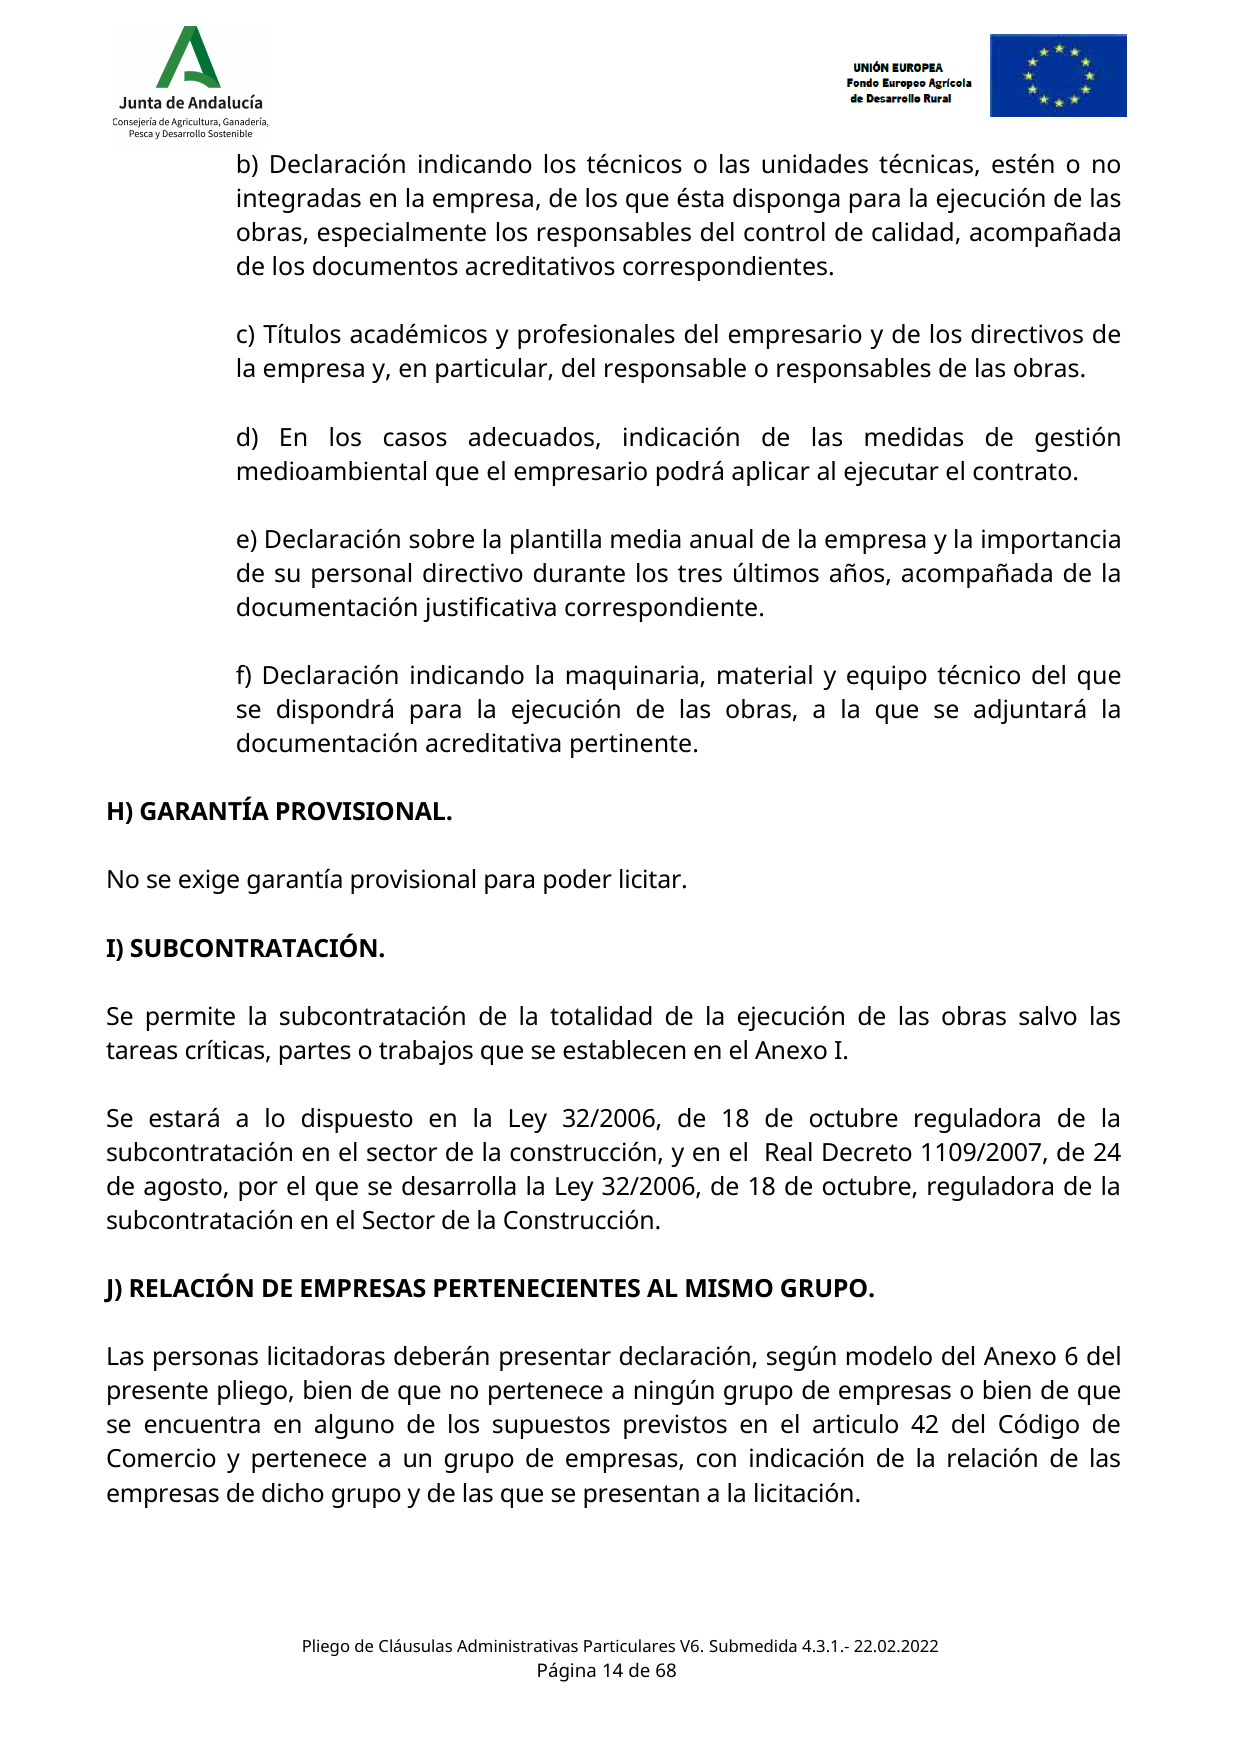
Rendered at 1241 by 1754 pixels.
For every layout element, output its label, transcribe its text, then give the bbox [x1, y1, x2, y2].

text e) Declaración sobre la plantilla media anual de la empresa y la importancia de su personal directivo durante los tres últimos años, acompañada de la documentación justificativa correspondiente. [236, 521, 1123, 624]
text Se estará a lo dispuesto en la Ley 32/2006, de 18 de octubre reguladora de la subcontratación en el sector de la construcción, y en el Real Decreto 1109/2007, de 24 de agosto, por el que se desarrolla la Ley 32/2006, de 18 de octubre, reguladora de la subcontratación en el Sector de la Construcción. [106, 1101, 1123, 1237]
text b) Declaración indicando los técnicos o las unidades técnicas, estén o no integradas en la empresa, de los que ésta disponga para la ejecución de las obras, especialmente los responsables del control de calidad, acompañada de los documentos acreditativos correspondientes. [236, 147, 1123, 283]
text I) SUBCONTRATACIÓN. [106, 930, 1123, 964]
text Las personas licitadoras deberán presentar declaración, según modelo del Anexo 6 del presente pliego, bien de que no pertenece a ningún grupo de empresas o bien de que se encuentra en alguno de los supuestos previstos en el articulo 42 del Código de Comercio y pertenece a un grupo de empresas, con indicación de la relación de las empresas de dicho grupo y de las que se presentan a la licitación. [106, 1339, 1123, 1509]
picture [832, 31, 1143, 121]
text d) En los casos adecuados, indicación de las medidas de gestión medioambiental que el empresario podrá aplicar al ejecutar el contrato. [236, 419, 1123, 487]
text J) RELACIÓN DE EMPRESAS PERTENECIENTES AL MISMO GRUPO. [106, 1271, 1123, 1305]
text c) Títulos académicos y profesionales del empresario y de los directivos de la empresa y, en particular, del responsable o responsables de las obras. [236, 317, 1123, 385]
text No se exige garantía provisional para poder licitar. [106, 862, 1123, 896]
picture [112, 26, 269, 146]
text f) Declaración indicando la maquinaria, material y equipo técnico del que se dispondrá para la ejecución de las obras, a la que se adjuntará la documentación acreditativa pertinente. [236, 658, 1123, 760]
text Se permite la subcontratación de la totalidad de la ejecución de las obras salvo las tareas críticas, partes o trabajos que se establecen en el Anexo I. [106, 998, 1123, 1066]
text H) GARANTÍA PROVISIONAL. [106, 794, 1123, 828]
